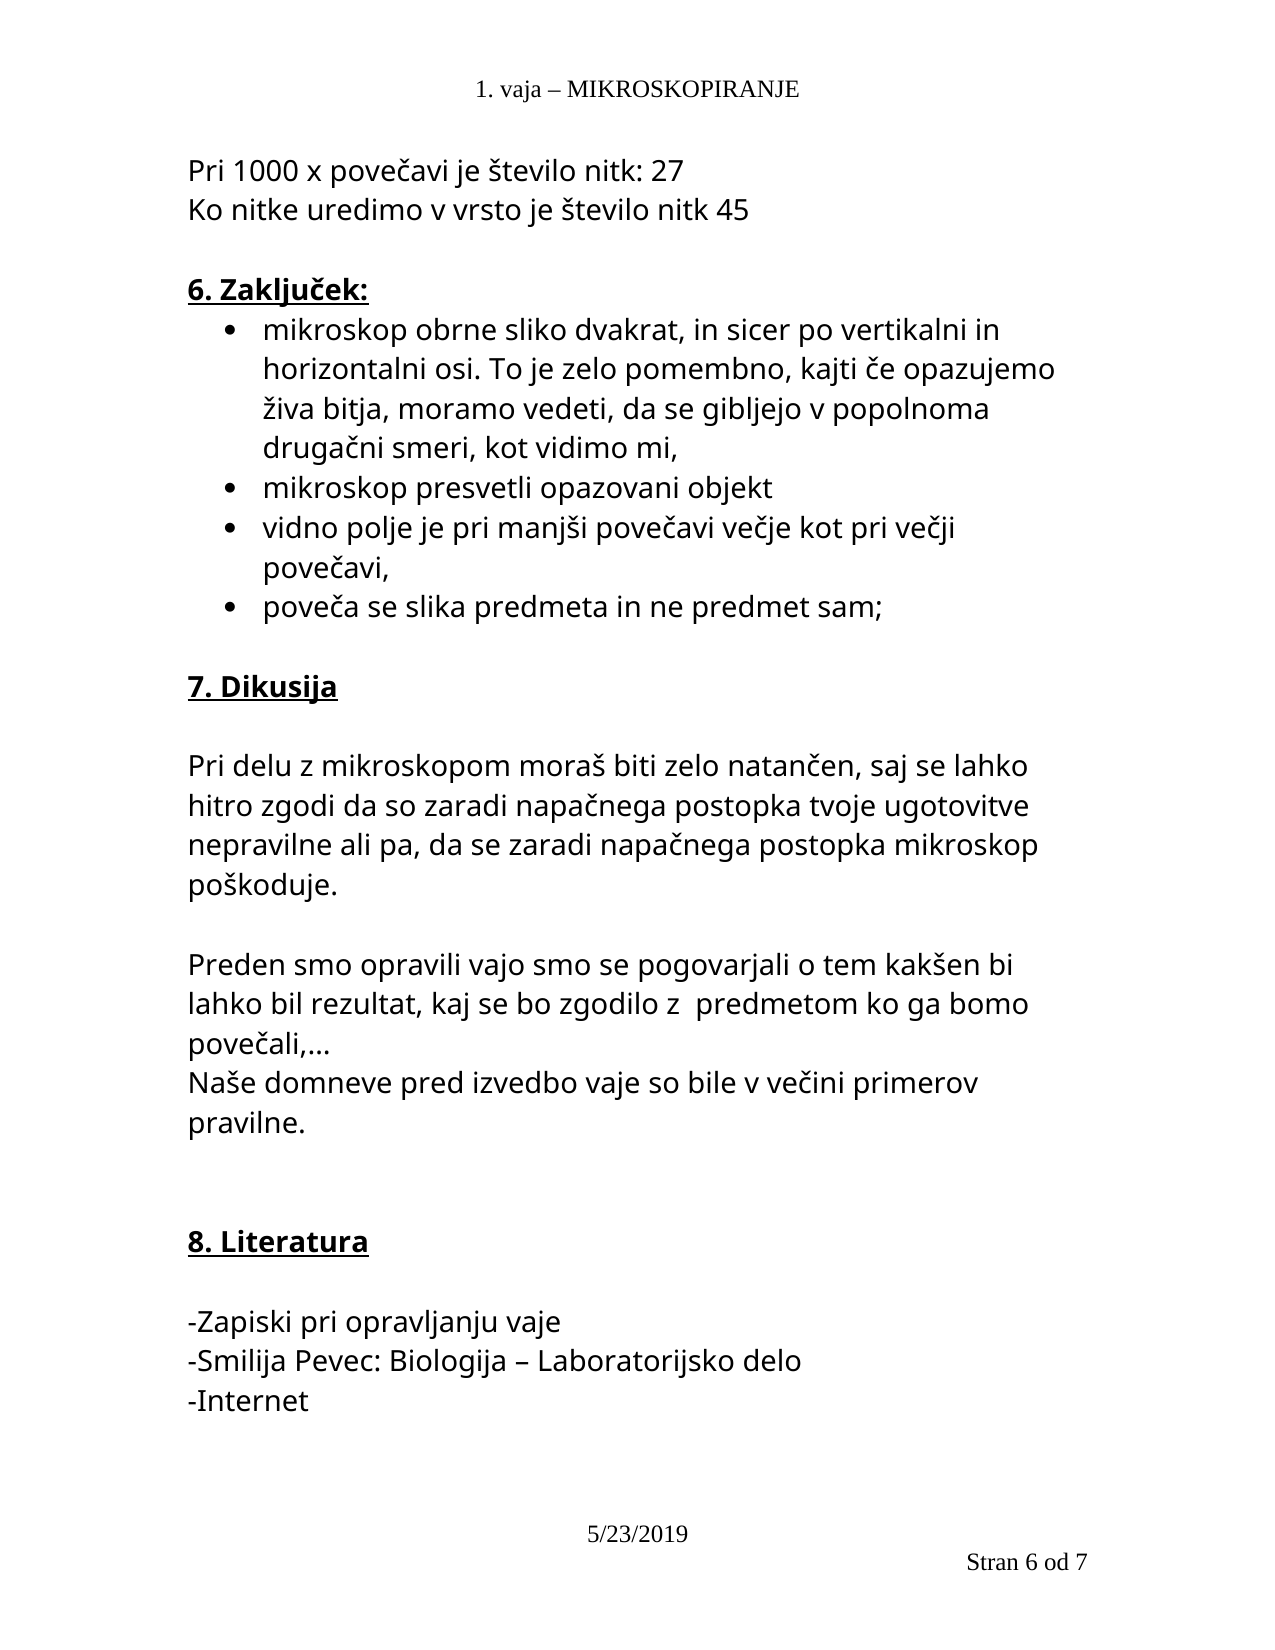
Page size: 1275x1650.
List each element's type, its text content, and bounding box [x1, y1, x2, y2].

text 7. Dikusija [187, 666, 1087, 706]
list vidno polje je pri manjši povečavi večje kot pri večji povečavi, [225, 507, 1087, 587]
list poveča se slika predmeta in ne predmet sam; [225, 587, 1087, 626]
list mikroskop obrne sliko dvakrat, in sicer po vertikalni in horizontalni osi. To je zelo pomembno, kajti če opazujemo živa bitja, moramo vedeti, da se gibljejo v popolnoma drugačni smeri, kot vidimo mi, [225, 309, 1087, 467]
text 6. Zaključek: [187, 269, 1087, 309]
text Preden smo opravili vajo smo se pogovarjali o tem kakšen bi lahko bil rezultat, kaj se bo zgodilo z predmetom ko ga bomo povečali,… [187, 944, 1087, 1063]
text -Internet [187, 1380, 1087, 1420]
text Naše domneve pred izvedbo vaje so bile v večini primerov pravilne. [187, 1063, 1087, 1142]
text -Smilija Pevec: Biologija – Laboratorijsko delo [187, 1341, 1087, 1380]
text 8. Literatura [187, 1222, 1087, 1261]
list mikroskop presvetli opazovani objekt [225, 467, 1087, 507]
text Pri delu z mikroskopom moraš biti zelo natančen, saj se lahko hitro zgodi da so zaradi napačnega postopka tvoje ugotovitve nepravilne ali pa, da se zaradi napačnega postopka mikroskop poškoduje. [187, 745, 1087, 904]
text Pri 1000 x povečavi je število nitk: 27 [187, 150, 1087, 190]
text -Zapiski pri opravljanju vaje [187, 1301, 1087, 1341]
text Ko nitke uredimo v vrsto je število nitk 45 [187, 190, 1087, 229]
